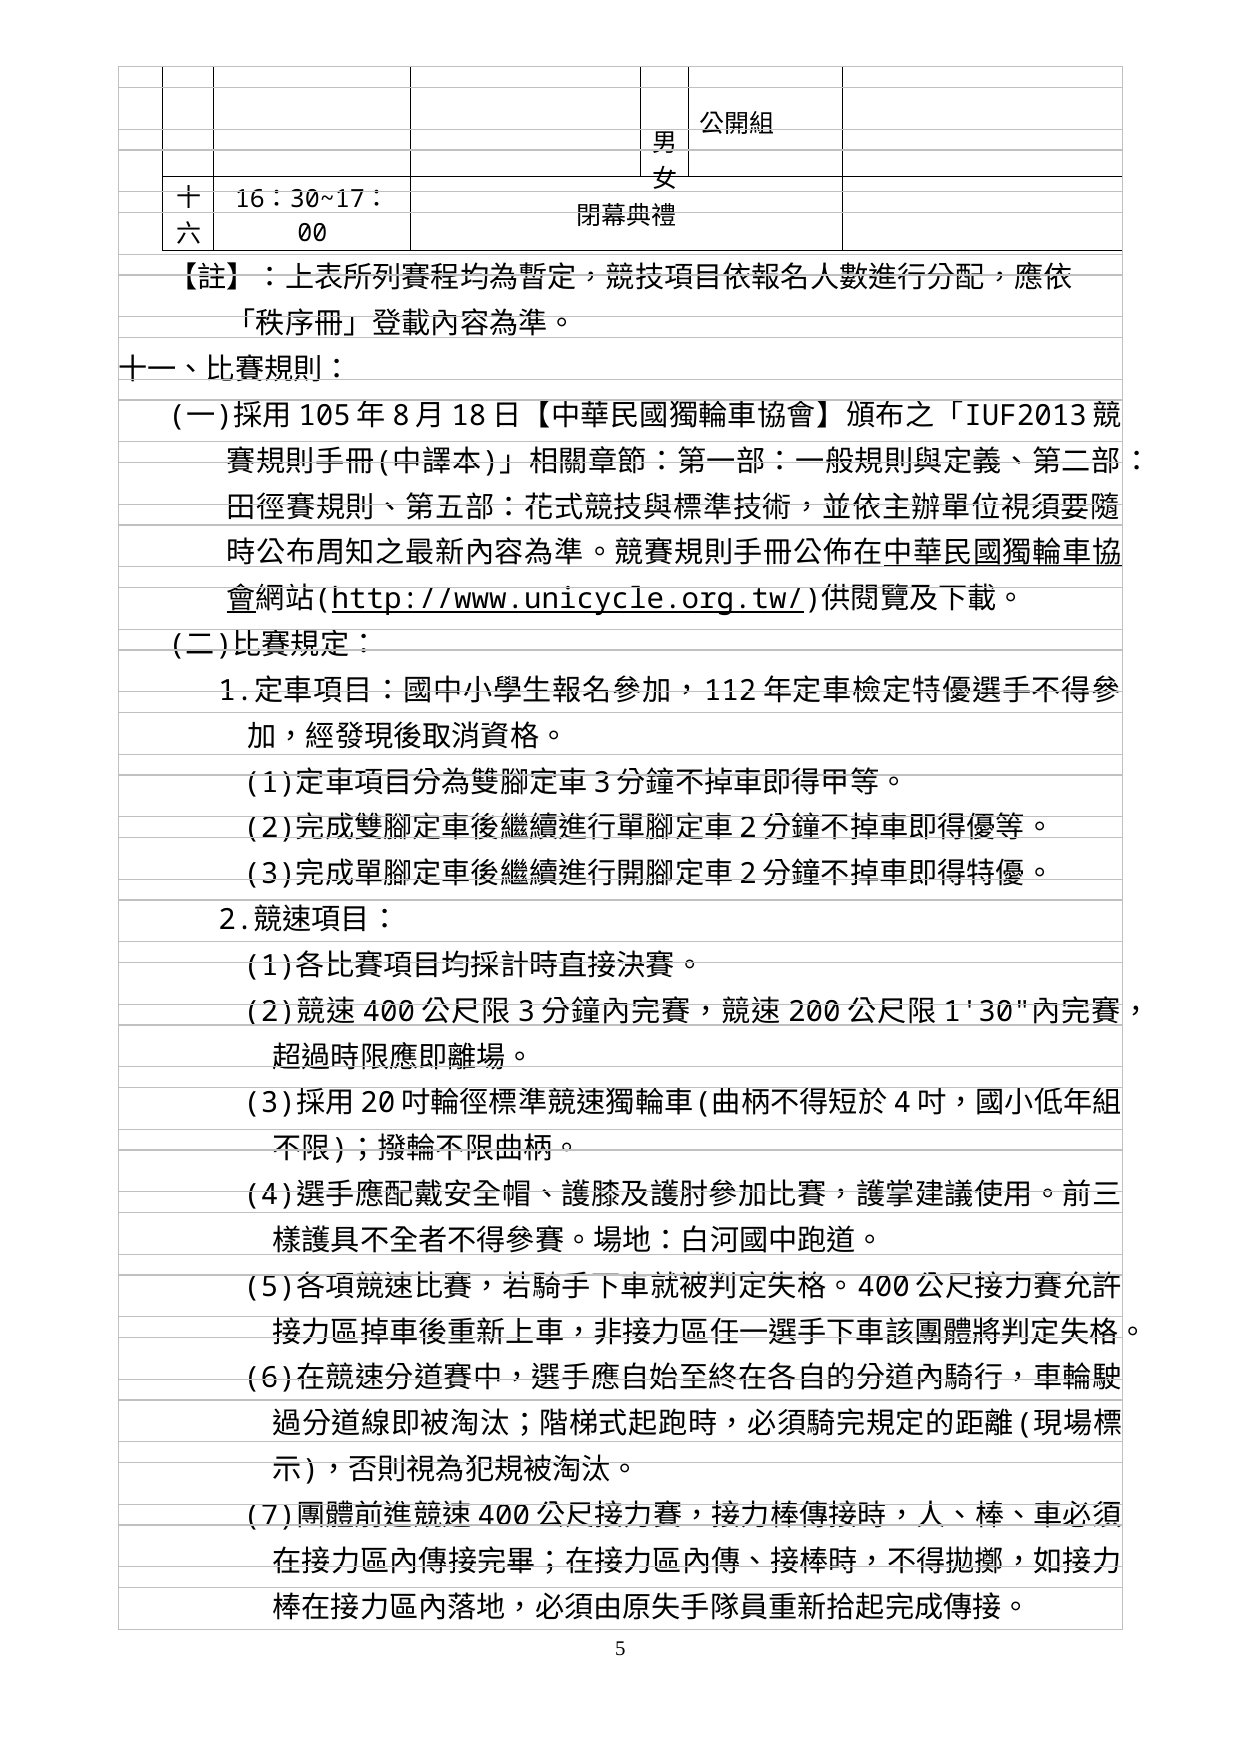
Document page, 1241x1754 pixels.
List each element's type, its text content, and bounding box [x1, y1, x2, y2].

table_cell 不分男女生 [641, 130, 688, 149]
table_cell 00 [214, 213, 410, 249]
text (6)在競速分道賽中，選手應自始至終在各自的分道內騎行，車輪駛過分道線即被淘汰；階梯式起跑時，必須騎完規定的距離(現場標示)，否則視為犯規被淘汰。 [243, 1351, 1122, 1379]
text (6)在競速分道賽中，選手應自始至終在各自的分道內騎行，車輪駛過分道線即被淘汰；階梯式起跑時，必須騎完規定的距離(現場標示)，否則視為犯規被淘汰。 [243, 1442, 1122, 1462]
text (2)競速400公尺限3分鐘內完賽，競速200公尺限1'30"內完賽，超過時限應即離場。 [243, 1026, 1122, 1066]
text (2)完成雙腳定車後繼續進行單腳定車2分鐘不掉車即得優等。 [973, 817, 1014, 837]
table_cell 每校每組限參加3隊 [843, 151, 1122, 176]
table_cell 每校每組限參加3隊 [843, 67, 1122, 87]
text (一)採用105年8月18日【中華民國獨輪車協會】頒布之「IUF2013競賽規則手冊(中譯本)」相關章節：第一部：一般規則與定義、第二部：田徑賽規則、第五部：花式競技與標準技術，並依主辦單位視須要隨時公布周知之最新內容為準。競賽規則手冊公佈在中華民國獨輪車協會網站(http://www.unicycle.org.tw/)供閱覽及下載。 [168, 401, 1122, 441]
text (5)各項競速比賽，若騎手下車就被判定失格。400公尺接力賽允許接力區掉車後重新上車，非接力區任一選手下車該團體將判定失格。 [243, 1338, 1122, 1351]
text (7)團體前進競速400公尺接力賽，接力棒傳接時，人、棒、車必須在接力區內傳接完畢；在接力區內傳、接棒時，不得拋擲，如接力棒在接力區內落地，必須由原失手隊員重新拾起完成傳接。 [243, 1588, 1122, 1626]
table_cell [214, 67, 410, 87]
text (一)採用105年8月18日【中華民國獨輪車協會】頒布之「IUF2013競賽規則手冊(中譯本)」相關章節：第一部：一般規則與定義、第二部：田徑賽規則、第五部：花式競技與標準技術，並依主辦單位視須要隨時公布周知之最新內容為準。競賽規則手冊公佈在中華民國獨輪車協會網站(http://www.unicycle.org.tw/)供閱覽及下載。 [168, 588, 1122, 617]
text (5)各項競速比賽，若騎手下車就被判定失格。400公尺接力賽允許接力區掉車後重新上車，非接力區任一選手下車該團體將判定失格。 [380, 1317, 1073, 1337]
text (一)採用105年8月18日【中華民國獨輪車協會】頒布之「IUF2013競賽規則手冊(中譯本)」相關章節：第一部：一般規則與定義、第二部：田徑賽規則、第五部：花式競技與標準技術，並依主辦單位視須要隨時公布周知之最新內容為準。競賽規則手冊公佈在中華民國獨輪車協會網站(http://www.unicycle.org.tw/)供閱覽及下載。 [168, 388, 1122, 399]
text (一)採用105年8月18日【中華民國獨輪車協會】頒布之「IUF2013競賽規則手冊(中譯本)」相關章節：第一部：一般規則與定義、第二部：田徑賽規則、第五部：花式競技與標準技術，並依主辦單位視須要隨時公布周知之最新內容為準。競賽規則手冊公佈在中華民國獨輪車協會網站(http://www.unicycle.org.tw/)供閱覽及下載。 [168, 442, 1122, 462]
text (3)採用20吋輪徑標準競速獨輪車(曲柄不得短於4吋，國小低年組不限)；撥輪不限曲柄。 [243, 1130, 1122, 1149]
text (一)採用105年8月18日【中華民國獨輪車協會】頒布之「IUF2013競賽規則手冊(中譯本)」相關章節：第一部：一般規則與定義、第二部：田徑賽規則、第五部：花式競技與標準技術，並依主辦單位視須要隨時公布周知之最新內容為準。競賽規則手冊公佈在中華民國獨輪車協會網站(http://www.unicycle.org.tw/)供閱覽及下載。 [168, 526, 1122, 566]
table_cell 每校每組限參加3隊 [843, 130, 1122, 149]
table_cell 公開組 [689, 151, 842, 176]
table_cell [214, 130, 410, 149]
text (2)完成雙腳定車後繼續進行單腳定車2分鐘不掉車即得優等。 [243, 838, 1122, 846]
text (2)完成雙腳定車後繼續進行單腳定車2分鐘不掉車即得優等。 [927, 817, 971, 837]
text (4)選手應配戴安全帽、護膝及護肘參加比賽，護掌建議使用。前三樣護具不全者不得參賽。場地：白河國中跑道。 [243, 1255, 1122, 1259]
table_cell [411, 151, 640, 176]
table_cell [843, 192, 1122, 212]
text 【註】：上表所列賽程均為暫定，競技項目依報名人數進行分配，應依「秩序冊」登載內容為準。 [168, 255, 1122, 274]
text (3)採用20吋輪徑標準競速獨輪車(曲柄不得短於4吋，國小低年組不限)；撥輪不限曲柄。 [243, 1151, 1122, 1167]
text (2)完成雙腳定車後繼續進行單腳定車2分鐘不掉車即得優等。 [343, 817, 386, 837]
text (1)各比賽項目均採計時直接決賽。 [243, 942, 1122, 962]
table_cell [163, 88, 213, 129]
text (7)團體前進競速400公尺接力賽，接力棒傳接時，人、棒、車必須在接力區內傳接完畢；在接力區內傳、接棒時，不得拋擲，如接力棒在接力區內落地，必須由原失手隊員重新拾起完成傳接。 [243, 1488, 1122, 1504]
table_cell 公開組 [689, 67, 842, 87]
text (二)比賽規定： [250, 630, 296, 649]
text (2)完成雙腳定車後繼續進行單腳定車2分鐘不掉車即得優等。 [513, 817, 648, 837]
text (7)團體前進競速400公尺接力賽，接力棒傳接時，人、棒、車必須在接力區內傳接完畢；在接力區內傳、接棒時，不得拋擲，如接力棒在接力區內落地，必須由原失手隊員重新拾起完成傳接。 [336, 1505, 459, 1524]
table_cell [411, 67, 640, 87]
text (2)完成雙腳定車後繼續進行單腳定車2分鐘不掉車即得優等。 [1011, 817, 1122, 837]
table_cell 16：30~17： [214, 192, 410, 212]
table_cell [411, 130, 640, 149]
text (1)定車項目分為雙腳定車3分鐘不掉車即得甲等。 [243, 776, 1122, 801]
text [218, 892, 1122, 899]
table_cell 不分男女生 [641, 88, 688, 129]
text (3)完成單腳定車後繼續進行開腳定車2分鐘不掉車即得特優。 [243, 846, 1122, 879]
text (一)採用105年8月18日【中華民國獨輪車協會】頒布之「IUF2013競賽規則手冊(中譯本)」相關章節：第一部：一般規則與定義、第二部：田徑賽規則、第五部：花式競技與標準技術，並依主辦單位視須要隨時公布周知之最新內容為準。競賽規則手冊公佈在中華民國獨輪車協會網站(http://www.unicycle.org.tw/)供閱覽及下載。 [168, 463, 1122, 504]
table_cell [214, 151, 410, 176]
text (1)各比賽項目均採計時直接決賽。 [243, 963, 1122, 984]
text 1.定車項目：國中小學生報名參加，112年定車檢定特優選手不得參加，經發現後取消資格。 [218, 692, 1122, 712]
text (3)完成單腳定車後繼續進行開腳定車2分鐘不掉車即得特優。 [243, 880, 1122, 892]
table_cell [214, 177, 410, 191]
table_cell [214, 88, 410, 129]
text (7)團體前進競速400公尺接力賽，接力棒傳接時，人、棒、車必須在接力區內傳接完畢；在接力區內傳、接棒時，不得拋擲，如接力棒在接力區內落地，必須由原失手隊員重新拾起完成傳接。 [243, 1526, 1122, 1566]
table_cell [163, 67, 213, 87]
text (二)比賽規定： [168, 617, 1122, 629]
text (2)完成雙腳定車後繼續進行單腳定車2分鐘不掉車即得優等。 [405, 817, 454, 837]
text (3)採用20吋輪徑標準競速獨輪車(曲柄不得短於4吋，國小低年組不限)；撥輪不限曲柄。 [243, 1088, 1122, 1129]
table_cell [843, 177, 1122, 191]
table_cell 十六 [163, 192, 213, 212]
text (2)完成雙腳定車後繼續進行單腳定車2分鐘不掉車即得優等。 [720, 817, 751, 837]
text (二)比賽規定： [168, 651, 1122, 663]
text 【註】：上表所列賽程均為暫定，競技項目依報名人數進行分配，應依「秩序冊」登載內容為準。 [168, 276, 1122, 316]
table_cell 不分男女生 [641, 67, 688, 87]
text (5)各項競速比賽，若騎手下車就被判定失格。400公尺接力賽允許接力區掉車後重新上車，非接力區任一選手下車該團體將判定失格。 [243, 1259, 1122, 1274]
table_cell 閉幕典禮 [411, 213, 842, 249]
table_cell 閉幕典禮 [411, 177, 842, 191]
text 【註】：上表所列賽程均為暫定，競技項目依報名人數進行分配，應依「秩序冊」登載內容為準。 [168, 317, 1122, 337]
table_cell [411, 88, 640, 129]
text (2)完成雙腳定車後繼續進行單腳定車2分鐘不掉車即得優等。 [243, 801, 1122, 816]
table_cell [163, 130, 213, 149]
text (6)在競速分道賽中，選手應自始至終在各自的分道內騎行，車輪駛過分道線即被淘汰；階梯式起跑時，必須騎完規定的距離(現場標示)，否則視為犯規被淘汰。 [243, 1380, 1122, 1399]
text 1.定車項目：國中小學生報名參加，112年定車檢定特優選手不得參加，經發現後取消資格。 [218, 713, 1122, 754]
text (7)團體前進競速400公尺接力賽，接力棒傳接時，人、棒、車必須在接力區內傳接完畢；在接力區內傳、接棒時，不得拋擲，如接力棒在接力區內落地，必須由原失手隊員重新拾起完成傳接。 [243, 1567, 1122, 1587]
text [119, 380, 1122, 388]
text (一)採用105年8月18日【中華民國獨輪車協會】頒布之「IUF2013競賽規則手冊(中譯本)」相關章節：第一部：一般規則與定義、第二部：田徑賽規則、第五部：花式競技與標準技術，並依主辦單位視須要隨時公布周知之最新內容為準。競賽規則手冊公佈在中華民國獨輪車協會網站(http://www.unicycle.org.tw/)供閱覽及下載。 [168, 505, 1122, 524]
text (二)比賽規定： [298, 630, 1122, 649]
table_cell 公開組 [689, 130, 842, 149]
text 1.定車項目：國中小學生報名參加，112年定車檢定特優選手不得參加，經發現後取消資格。 [218, 663, 1122, 691]
text 2.競速項目： [218, 901, 1122, 938]
text (2)完成雙腳定車後繼續進行單腳定車2分鐘不掉車即得優等。 [768, 817, 797, 837]
text (2)完成雙腳定車後繼續進行單腳定車2分鐘不掉車即得優等。 [795, 817, 835, 837]
text (6)在競速分道賽中，選手應自始至終在各自的分道內騎行，車輪駛過分道線即被淘汰；階梯式起跑時，必須騎完規定的距離(現場標示)，否則視為犯規被淘汰。 [243, 1401, 1122, 1441]
text (2)完成雙腳定車後繼續進行單腳定車2分鐘不掉車即得優等。 [286, 817, 329, 837]
text (2)競速400公尺限3分鐘內完賽，競速200公尺限1'30"內完賽，超過時限應即離場。 [243, 984, 1122, 1004]
text 十一、比賽規則： [119, 342, 1122, 379]
text (5)各項競速比賽，若騎手下車就被判定失格。400公尺接力賽允許接力區掉車後重新上車，非接力區任一選手下車該團體將判定失格。 [243, 1276, 1122, 1316]
table_cell [163, 151, 213, 176]
text (3)採用20吋輪徑標準競速獨輪車(曲柄不得短於4吋，國小低年組不限)；撥輪不限曲柄。 [243, 1076, 1122, 1087]
table_cell 不分男女生 [641, 151, 688, 176]
table_cell 十六 [163, 177, 213, 191]
text (二)比賽規定： [238, 630, 248, 649]
table_cell 每校每組限參加3隊 [843, 88, 1122, 129]
text (二)比賽規定： [168, 630, 236, 649]
table_cell 閉幕典禮 [411, 192, 842, 212]
text (4)選手應配戴安全帽、護膝及護肘參加比賽，護掌建議使用。前三樣護具不全者不得參賽。場地：白河國中跑道。 [243, 1192, 1122, 1212]
text (6)在競速分道賽中，選手應自始至終在各自的分道內騎行，車輪駛過分道線即被淘汰；階梯式起跑時，必須騎完規定的距離(現場標示)，否則視為犯規被淘汰。 [243, 1463, 1122, 1488]
text (1)定車項目分為雙腳定車3分鐘不掉車即得甲等。 [243, 755, 1122, 774]
table_cell 十六 [163, 213, 213, 249]
text (4)選手應配戴安全帽、護膝及護肘參加比賽，護掌建議使用。前三樣護具不全者不得參賽。場地：白河國中跑道。 [243, 1213, 1122, 1254]
table_cell 公開組 [689, 88, 842, 129]
text 【註】：上表所列賽程均為暫定，競技項目依報名人數進行分配，應依「秩序冊」登載內容為準。 [168, 338, 1122, 342]
text (5)各項競速比賽，若騎手下車就被判定失格。400公尺接力賽允許接力區掉車後重新上車，非接力區任一選手下車該團體將判定失格。 [243, 1317, 365, 1337]
text (一)採用105年8月18日【中華民國獨輪車協會】頒布之「IUF2013競賽規則手冊(中譯本)」相關章節：第一部：一般規則與定義、第二部：田徑賽規則、第五部：花式競技與標準技術，並依主辦單位視須要隨時公布周知之最新內容為準。競賽規則手冊公佈在中華民國獨輪車協會網站(http://www.unicycle.org.tw/)供閱覽及下載。 [168, 567, 1122, 587]
text (4)選手應配戴安全帽、護膝及護肘參加比賽，護掌建議使用。前三樣護具不全者不得參賽。場地：白河國中跑道。 [243, 1167, 1122, 1191]
text (2)完成雙腳定車後繼續進行單腳定車2分鐘不掉車即得優等。 [667, 817, 717, 837]
text (2)競速400公尺限3分鐘內完賽，競速200公尺限1'30"內完賽，超過時限應即離場。 [243, 1067, 1122, 1076]
table_cell [843, 213, 1122, 249]
text (2)競速400公尺限3分鐘內完賽，競速200公尺限1'30"內完賽，超過時限應即離場。 [287, 1005, 1122, 1024]
